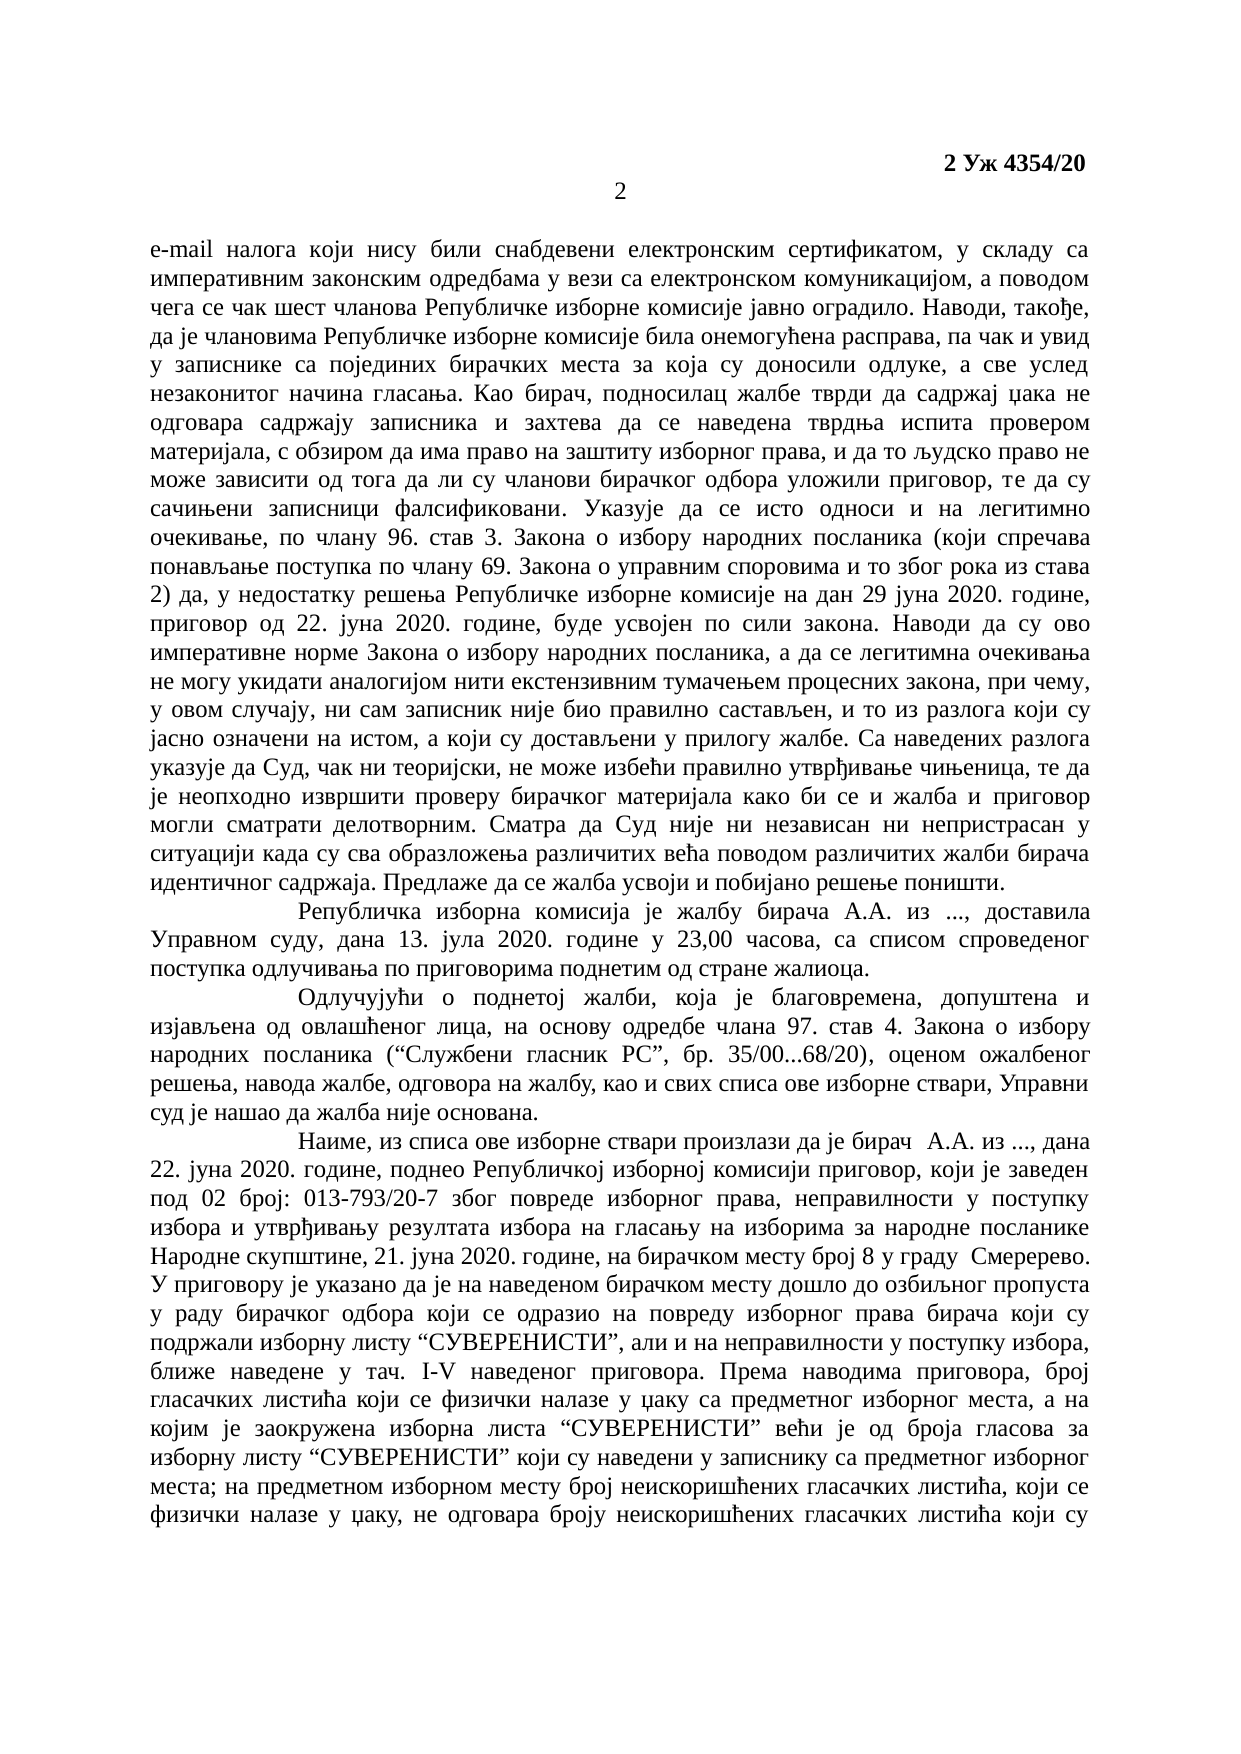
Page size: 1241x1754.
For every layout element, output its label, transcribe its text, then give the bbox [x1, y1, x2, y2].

text e-mail налога који нису били снабдевени електронским сертификатом, у складу са императивним законским одредбама у вези са електронском комуникацијом, а поводом чега се чак шест чланова Републичке изборне комисије јавно оградило. Наводи, такође, да је члановима Републичке изборне комисије била онемогућена расправа, па чак и увид у записнике са појединих бирачких места за која су доносили одлуке, а све услед незаконитог начина гласања. Као бирач, подносилац жалбе тврди да садржај џака не одговара садржају записника и захтева да се наведена тврдња испита провером материјала, с обзиром да има право на заштиту изборног права, и да то људско право не може зависити од тога да ли су чланови бирачког одбора уложили приговор, те да су сачињени записници фалсификовани. Указује да се исто односи и на легитимно очекивање, по члану 96. став 3. Закона о избору народних посланика (који спречава понављање поступка по члану 69. Закона о управним споровима и то због рока из става 2) да, у недостатку решења Републичке изборне комисије на дан 29 јуна 2020. године, приговор од 22. јуна 2020. године, буде усвојен по сили закона. Наводи да су ово императивне норме Закона о избору народних посланика, а да се легитимна очекивања не могу укидати аналогијом нити екстензивним тумачењем процесних закона, при чему, у овом случају, ни сам записник није био правилно састављен, и то из разлога који су јасно означени на истом, а који су достављени у прилогу жалбе. Са наведених разлога указује да Суд, чак ни теоријски, не може избећи правилно утврђивање чињеница, те да је неопходно извршити проверу бирачког материјала како би се и жалба и приговор могли сматрати делотворним. Сматра да Суд није ни независан ни непристрасан у ситуацији када су сва образложења различитих већа поводом различитих жалби бирача идентичног садржаја. Предлаже да се жалба усвоји и побијано решење поништи. [150, 234, 1091, 896]
text Наиме, из списа ове изборне ствари произлази да је бирач A.A. из ..., дана 22. јуна 2020. године, поднео Републичкој изборној комисији приговор, који је заведен под 02 број: 013-793/20-7 због повреде изборног права, неправилности у поступку избора и утврђивању резултата избора на гласању на изборима за народне посланике Народне скупштине, 21. јуна 2020. године, на бирачком месту број 8 у граду Смеререво. У приговору је указано да је на наведеном бирачком месту дошло до озбиљног пропуста у раду бирачког одбора који се одразио на повреду изборног права бирача који су подржали изборну листу “СУВЕРЕНИСТИ”, али и на неправилности у поступку избора, ближе наведене у тач. I-V наведеног приговора. Према наводима приговора, број гласачких листића који се физички налазе у џаку са предметног изборног места, а на којим је заокружена изборна листа “СУВЕРЕНИСТИ” већи је од броја гласова за изборну листу “СУВЕРЕНИСТИ” који су наведени у записнику са предметног изборног места; на предметном изборном месту број неискоришћених гласачких листића, који се физички налазе у џаку, не одговара броју неискоришћених гласачких листића који су [150, 1126, 1091, 1528]
text Одлучујући о поднетој жалби, која је благовремена, допуштена и изјављена од овлашћеног лица, на основу одредбе члана 97. став 4. Закона о избору народних посланика (“Службени гласник РС”, бр. 35/00...68/20), оценом ожалбеног решења, навода жалбе, одговора на жалбу, као и свих списа ове изборне ствари, Управни суд је нашао да жалба није основана. [150, 982, 1091, 1126]
text Републичка изборна комисија је жалбу бирача A.A. из ..., доставила Управном суду, дана 13. јула 2020. године у 23,00 часова, са списом спроведеног поступка одлучивања по приговорима поднетим од стране жалиоца. [150, 896, 1091, 982]
